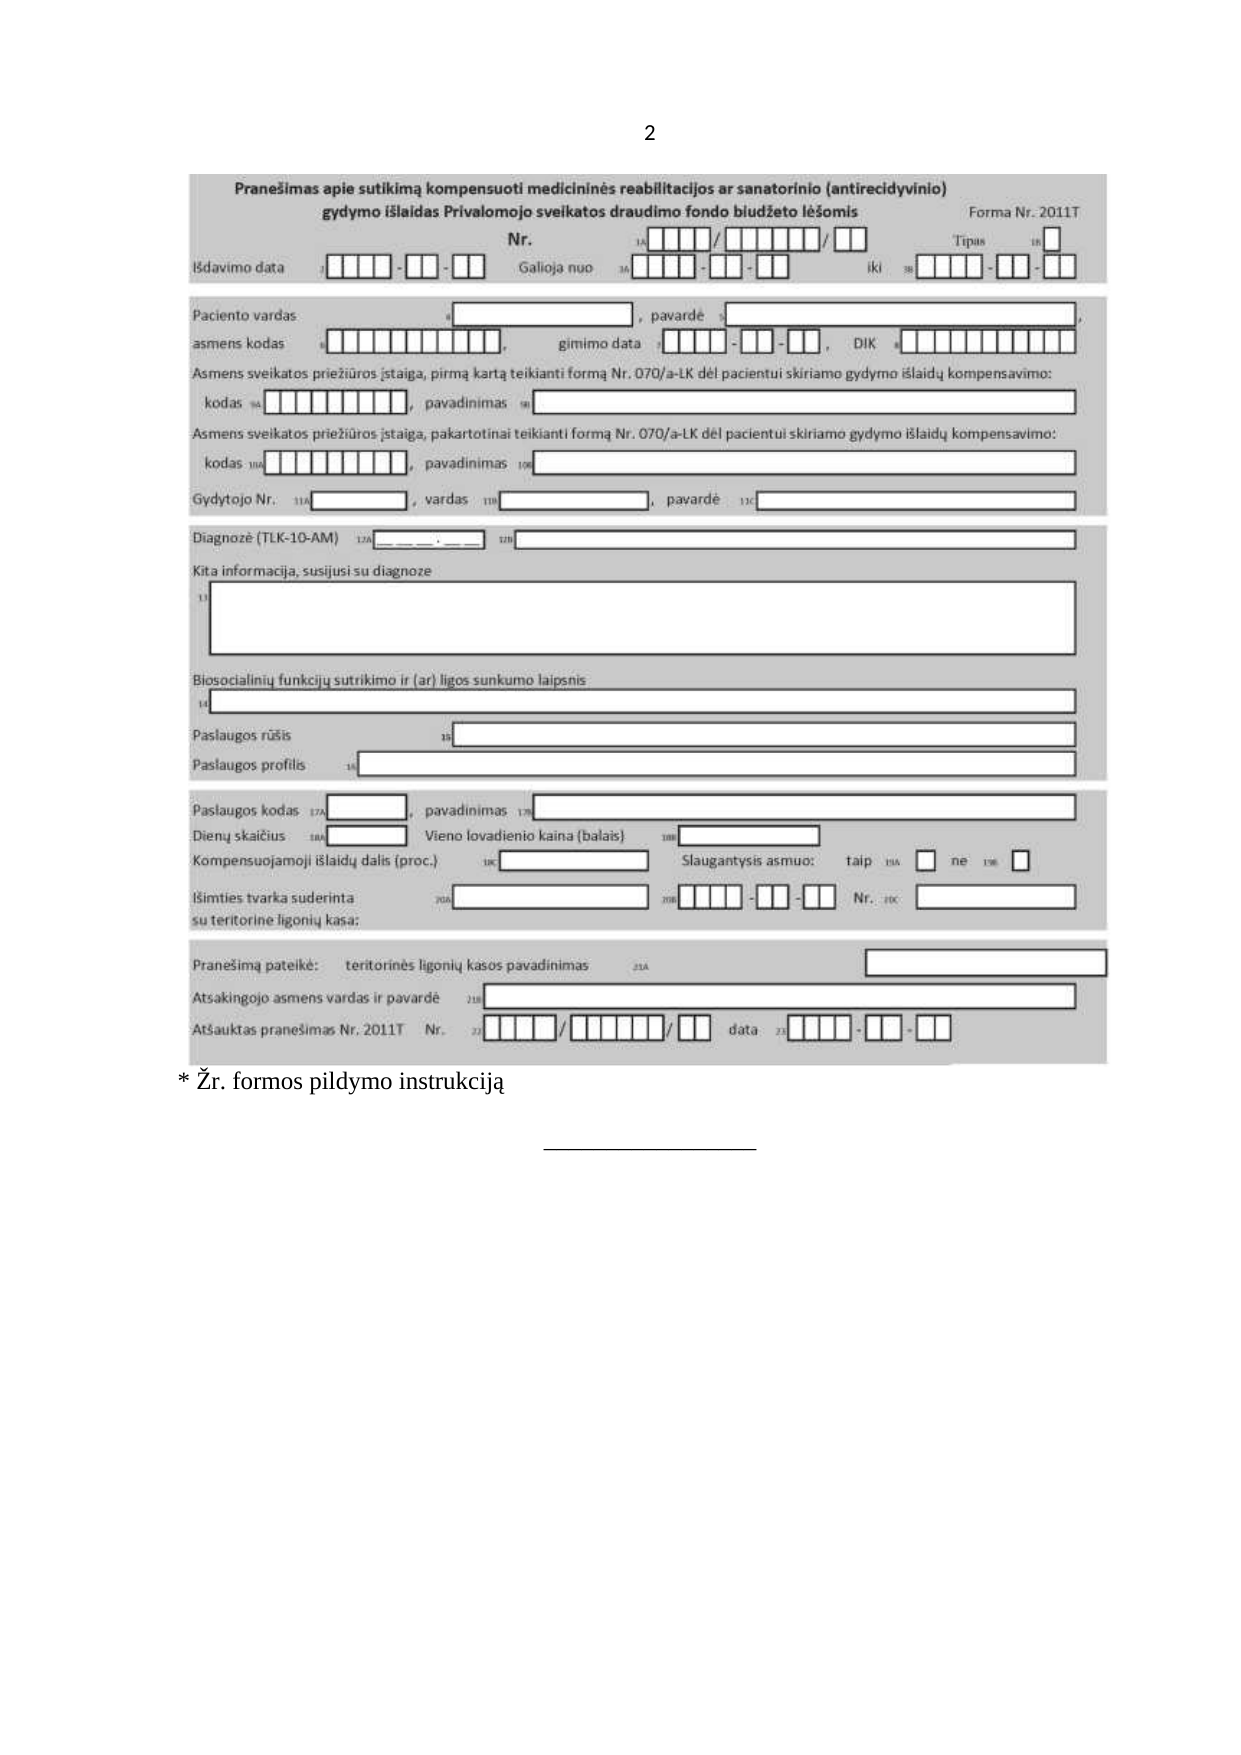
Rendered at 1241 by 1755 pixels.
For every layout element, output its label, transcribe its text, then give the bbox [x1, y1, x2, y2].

text _________________ [177, 1124, 1122, 1153]
text * Žr. formos pildymo instrukciją [177, 1067, 1122, 1095]
